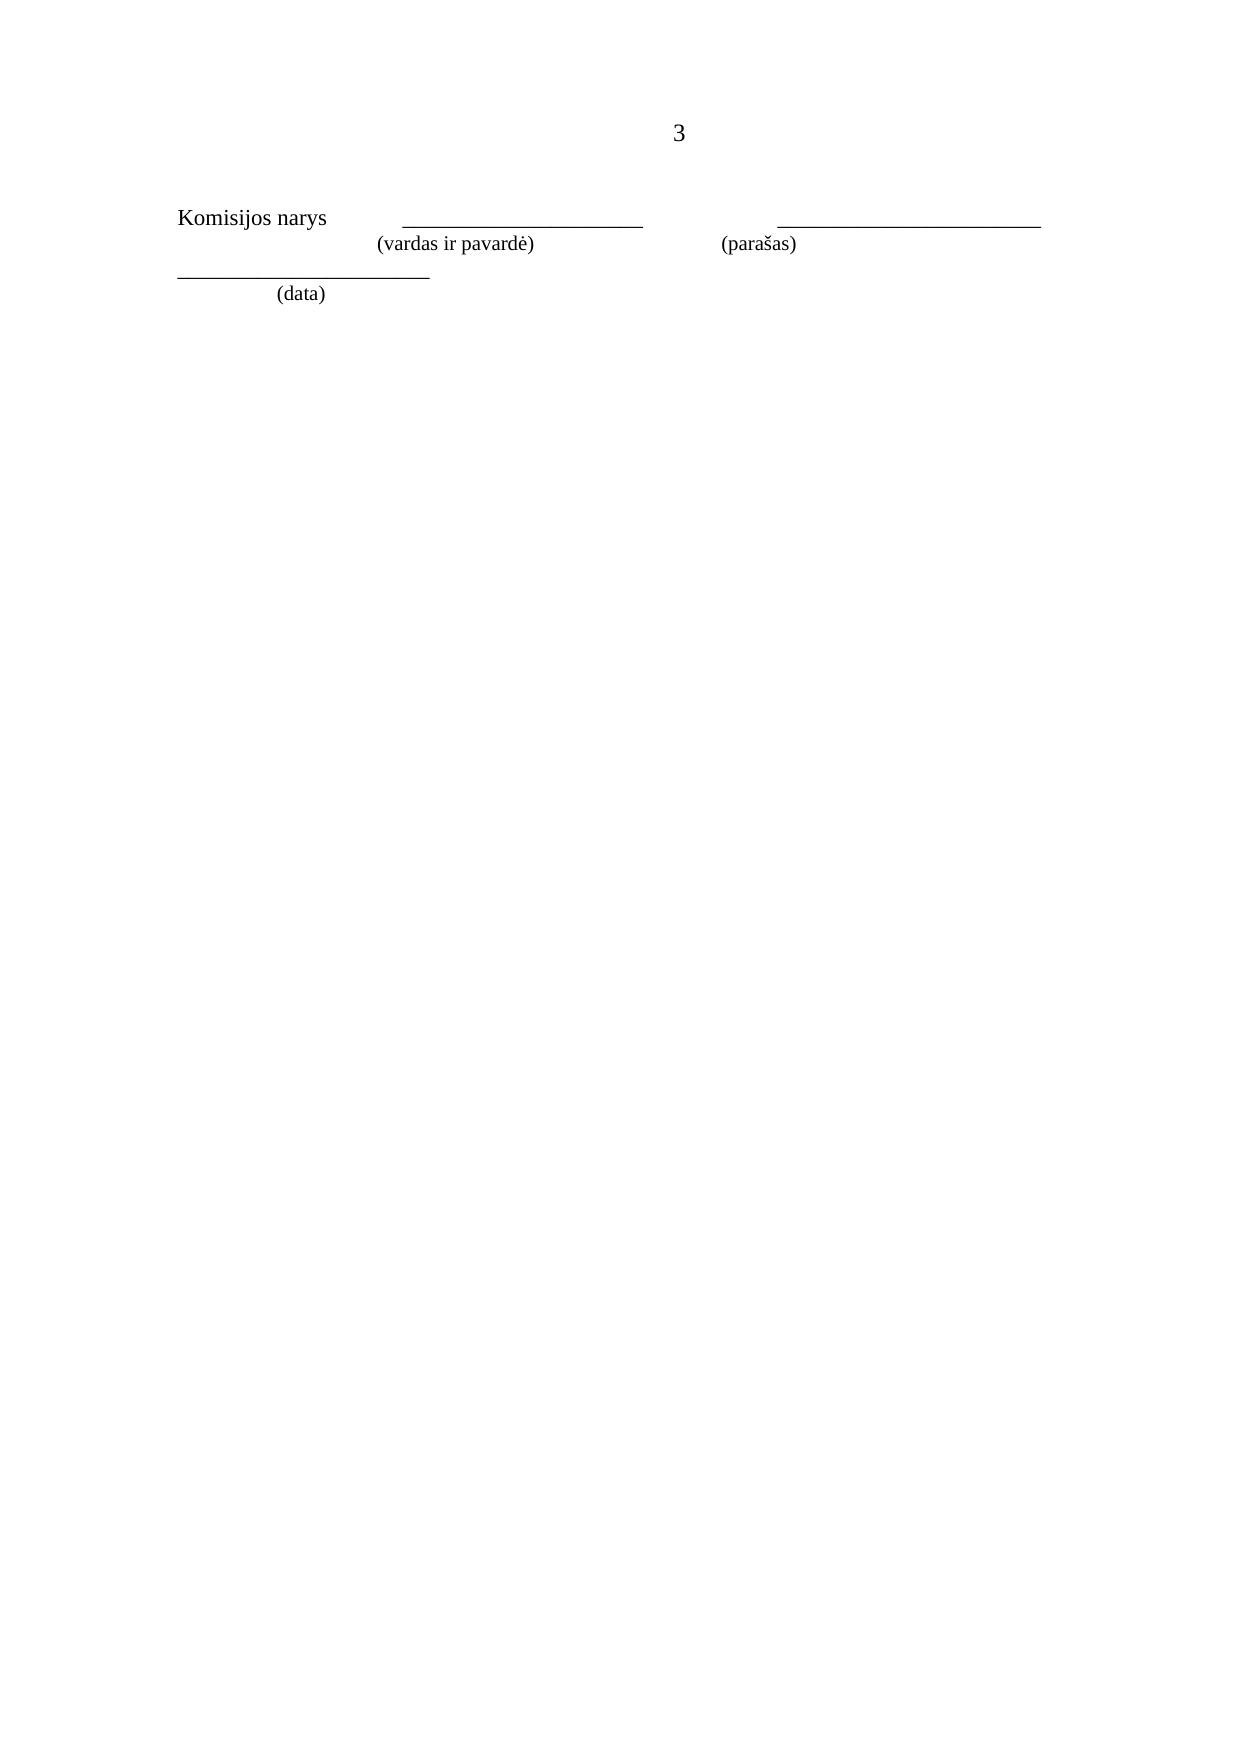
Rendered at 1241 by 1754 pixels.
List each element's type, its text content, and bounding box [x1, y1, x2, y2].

text Komisijos narys _____________________ _______________________ [177, 204, 1181, 231]
text (vardas ir pavardė) (parašas) [177, 231, 1181, 255]
text ______________________ [177, 255, 1181, 281]
text (data) [177, 281, 1181, 305]
